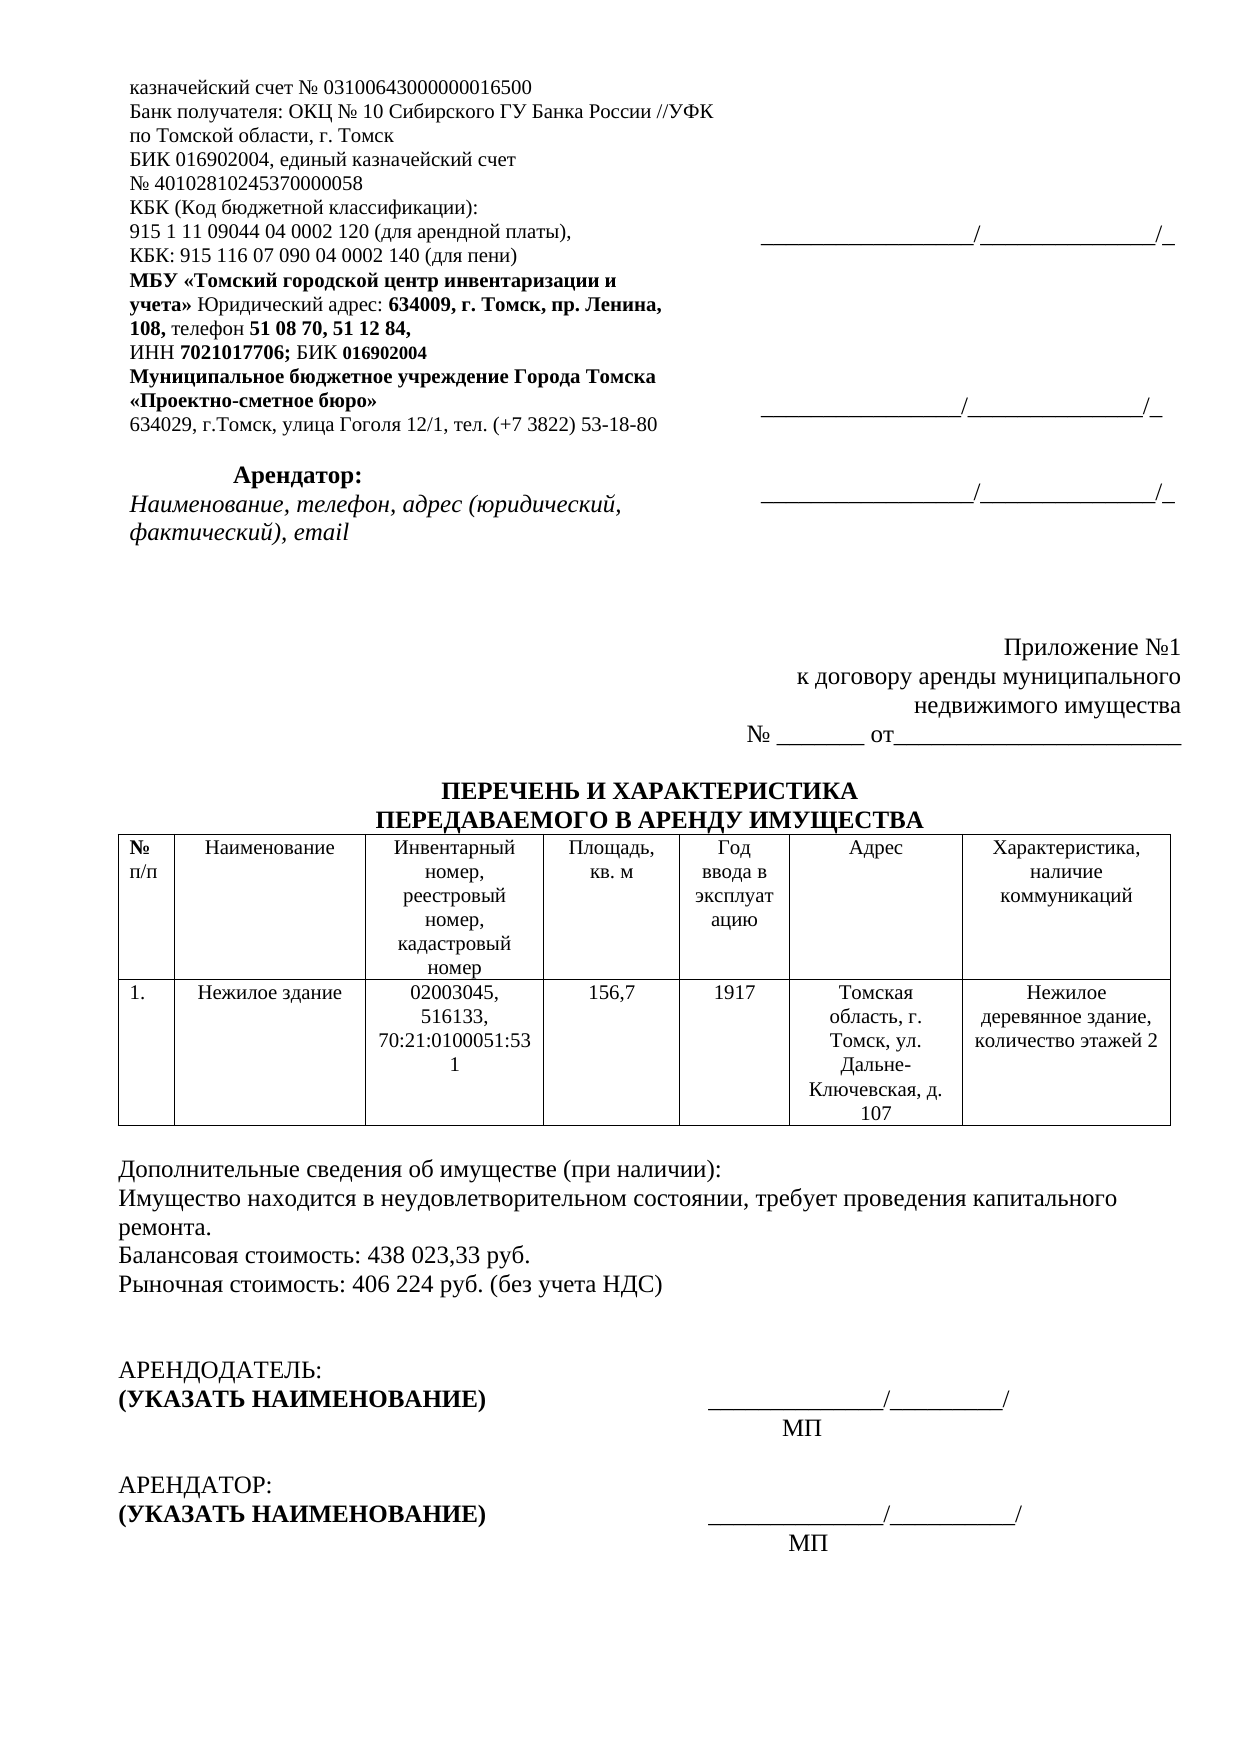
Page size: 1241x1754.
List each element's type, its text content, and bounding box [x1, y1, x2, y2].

table_cell 02003045, 516133, 70:21:0100051:531 [366, 980, 543, 1124]
table_cell Нежилое деревянное здание, количество этажей 2 [963, 980, 1170, 1124]
table_cell 156,7 [544, 980, 679, 1124]
text ПЕРЕДАВАЕМОГО В АРЕНДУ ИМУЩЕСТВА [118, 805, 1181, 834]
table_cell 1. [119, 980, 174, 1124]
text ПЕРЕЧЕНЬ И ХАРАКТЕРИСТИКА [118, 776, 1181, 805]
table_cell 1917 [680, 980, 789, 1124]
text к договору аренды муниципального [118, 661, 1181, 690]
text (УКАЗАТЬ НАИМЕНОВАНИЕ) ______________/_________/ [118, 1384, 1181, 1413]
text № _______ от_______________________ [118, 719, 1181, 747]
table_cell Нежилое здание [175, 980, 365, 1124]
text недвижимого имущества [118, 690, 1181, 719]
table_header Площадь, кв. м [544, 835, 679, 979]
table_header Наименование [175, 835, 365, 979]
text Имущество находится в неудовлетворительном состоянии, требует проведения капитального ремонта. [118, 1183, 1181, 1241]
table_header Год ввода в эксплуатацию [680, 835, 789, 979]
text АРЕНДОДАТЕЛЬ: [118, 1356, 1181, 1384]
table_header № п/п [119, 835, 174, 979]
text Рыночная стоимость: 406 224 руб. (без учета НДС) [118, 1269, 1181, 1298]
table_header _________________/______________/_ ________________/______________/_ _________________/______________/_ [750, 75, 1193, 546]
table_cell Томская область, г. Томск, ул. Дальне-Ключевская, д. 107 [790, 980, 962, 1124]
text МП [118, 1528, 1181, 1557]
table_header казначейский счет № 03100643000000016500 Банк получателя: ОКЦ № 10 Сибирского ГУ Банка России //УФК по Томской области, г. Томск БИК 016902004, единый казначейский счет № 40102810245370000058 КБК (Код бюджетной классификации): 915 1 11 09044 04 0002 120 (для арендной платы), КБК: 915 116 07 090 04 0002 140 (для пени) МБУ «Томский городской центр инвентаризации и учета» Юридический адрес: 634009, г. Томск, пр. Ленина, 108, телефон 51 08 70, 51 12 84, ИНН 7021017706; БИК 016902004 Муниципальное бюджетное учреждение Города Томска «Проектно-сметное бюро» 634029, г.Томск, улица Гоголя 12/1, тел. (+7 3822) 53-18-80 Арендатор: Наименование, телефон, адрес (юридический, фактический), email [118, 75, 749, 546]
table_header Адрес [790, 835, 962, 979]
text МП [118, 1413, 1181, 1442]
text (УКАЗАТЬ НАИМЕНОВАНИЕ) ______________/__________/ [118, 1499, 1181, 1528]
text АРЕНДАТОР: [118, 1471, 1181, 1499]
table_header Характеристика, наличие коммуникаций [963, 835, 1170, 979]
text Приложение №1 [118, 632, 1181, 661]
text Дополнительные сведения об имуществе (при наличии): [118, 1154, 1181, 1183]
table_header Инвентарный номер, реестровый номер, кадастровый номер [366, 835, 543, 979]
text Балансовая стоимость: 438 023,33 руб. [118, 1241, 1181, 1269]
